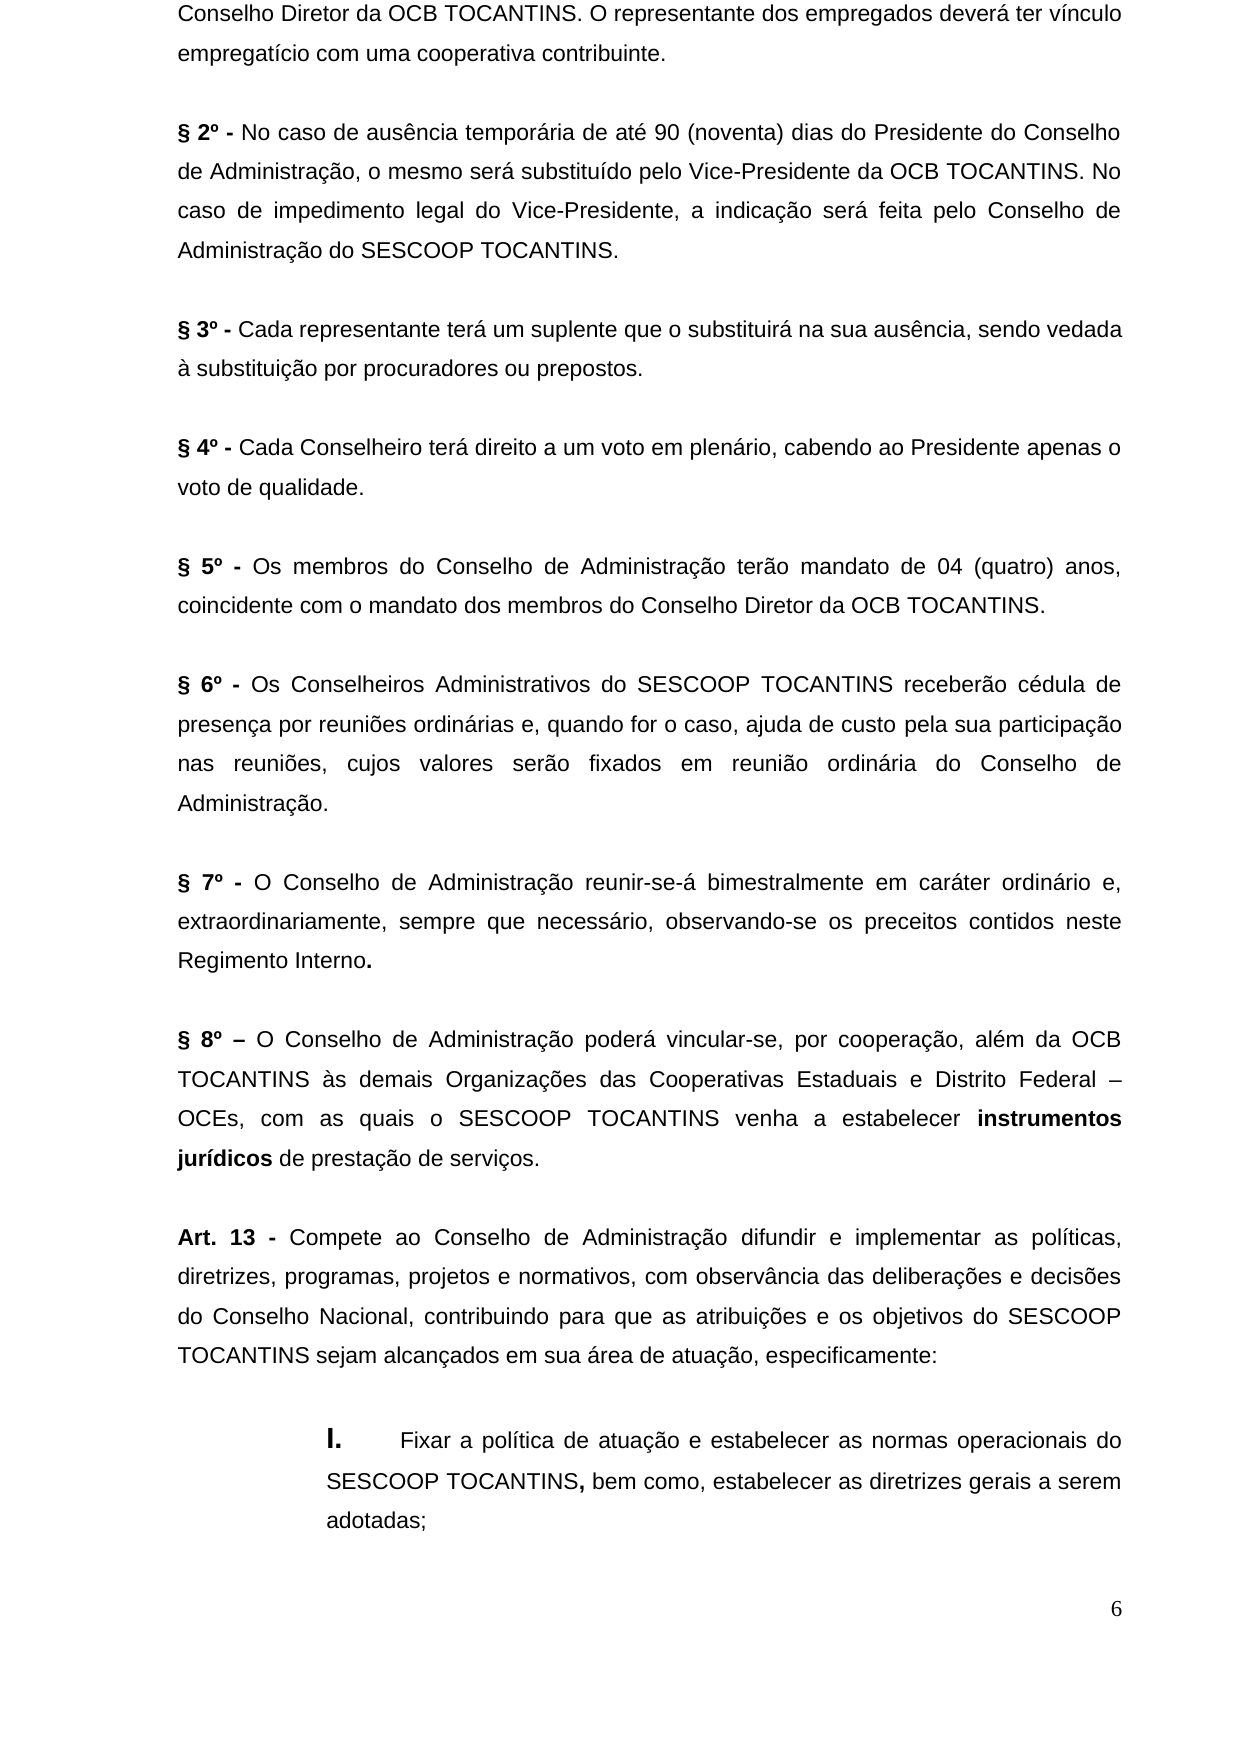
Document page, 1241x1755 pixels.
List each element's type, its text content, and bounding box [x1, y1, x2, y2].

text § 4º - Cada Conselheiro terá direito a um voto em plenário, cabendo ao Presidente apenas o voto de qualidade. [177, 434, 1122, 500]
text § 5º - Os membros do Conselho de Administração terão mandato de 04 (quatro) anos, coincidente com o mandato dos membros do Conselho Diretor da OCB TOCANTINS. [177, 553, 1122, 618]
list Fixar a política de atuação e estabelecer as normas operacionais do SESCOOP TOCANTINS, bem como, estabelecer as diretrizes gerais a serem adotadas; [326, 1421, 1122, 1534]
text § 6º - Os Conselheiros Administrativos do SESCOOP TOCANTINS receberão cédula de presença por reuniões ordinárias e, quando for o caso, ajuda de custo pela sua participação nas reuniões, cujos valores serão fixados em reunião ordinária do Conselho de Administração. [177, 671, 1122, 816]
text § 7º - O Conselho de Administração reunir-se-á bimestralmente em caráter ordinário e, extraordinariamente, sempre que necessário, observando-se os preceitos contidos neste Regimento Interno. [177, 868, 1122, 974]
text § 8º – O Conselho de Administração poderá vincular-se, por cooperação, além da OCB TOCANTINS às demais Organizações das Cooperativas Estaduais e Distrito Federal – OCEs, com as quais o SESCOOP TOCANTINS venha a estabelecer instrumentos jurídicos de prestação de serviços. [177, 1026, 1122, 1171]
text Art. 13 - Compete ao Conselho de Administração difundir e implementar as políticas, diretrizes, programas, projetos e normativos, com observância das deliberações e decisões do Conselho Nacional, contribuindo para que as atribuições e os objetivos do SESCOOP TOCANTINS sejam alcançados em sua área de atuação, especificamente: [177, 1224, 1122, 1369]
text Conselho Diretor da OCB TOCANTINS. O representante dos empregados deverá ter vínculo empregatício com uma cooperativa contribuinte. [177, 0, 1122, 66]
text § 3º - Cada representante terá um suplente que o substituirá na sua ausência, sendo vedada à substituição por procuradores ou prepostos. [177, 316, 1122, 382]
text § 2º - No caso de ausência temporária de até 90 (noventa) dias do Presidente do Conselho de Administração, o mesmo será substituído pelo Vice-Presidente da OCB TOCANTINS. No caso de impedimento legal do Vice-Presidente, a indicação será feita pelo Conselho de Administração do SESCOOP TOCANTINS. [177, 118, 1122, 263]
